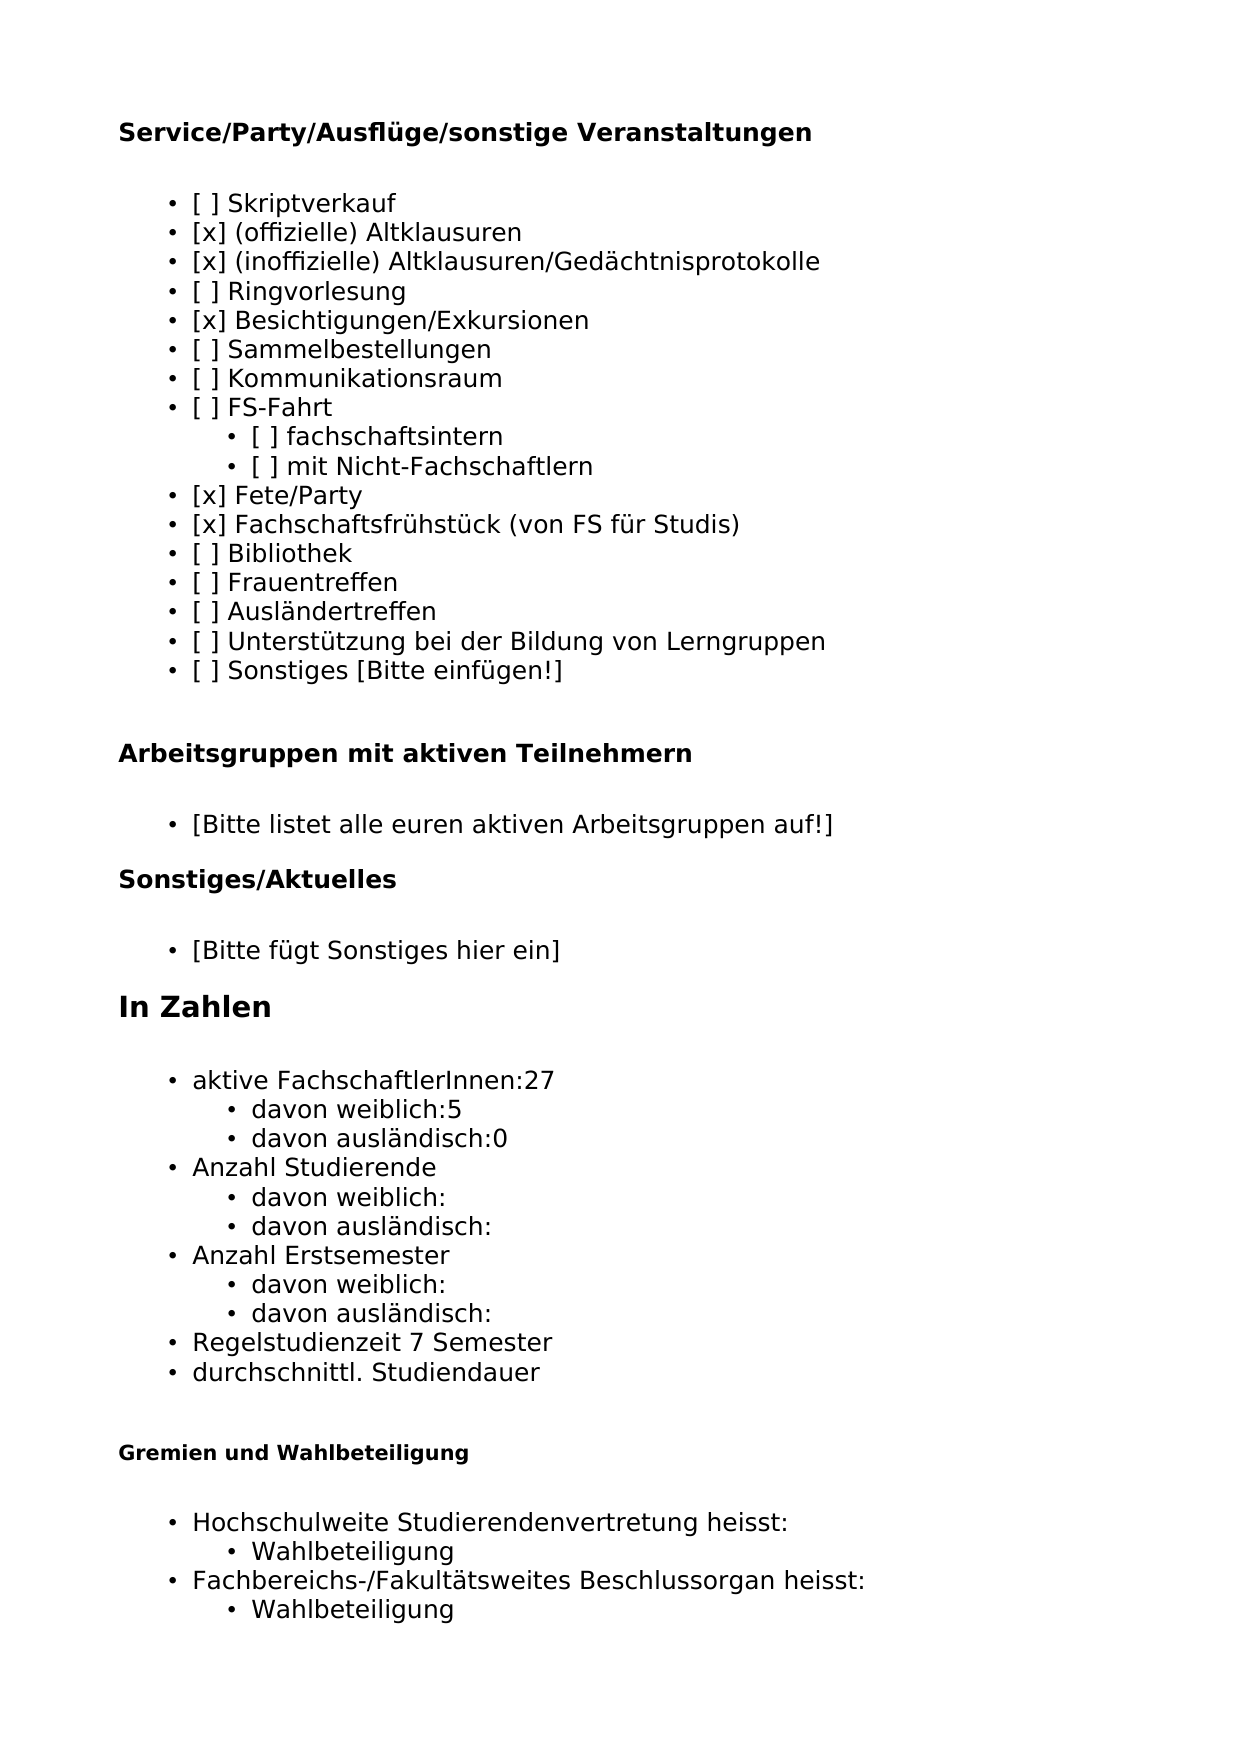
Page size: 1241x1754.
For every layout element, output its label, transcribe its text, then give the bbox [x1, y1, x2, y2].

subtitle Sonstiges/Aktuelles [118, 865, 1122, 894]
list Regelstudienzeit 7 Semester [177, 1329, 1122, 1358]
list Wahlbeteiligung [236, 1537, 1122, 1566]
list [ ] Sammelbestellungen [177, 335, 1122, 364]
list [ ] Ringvorlesung [177, 277, 1122, 306]
list Fachbereichs-/Fakultätsweites Beschlussorgan heisst: [177, 1566, 1122, 1595]
list [ ] Ausländertreffen [177, 598, 1122, 627]
list Wahlbeteiligung [236, 1595, 1122, 1624]
list davon ausländisch: [236, 1212, 1122, 1241]
subtitle In Zahlen [118, 990, 1122, 1024]
list [ ] Kommunikationsraum [177, 364, 1122, 393]
list [ ] Unterstützung bei der Bildung von Lerngruppen [177, 627, 1122, 656]
list [x] (offizielle) Altklausuren [177, 218, 1122, 248]
list [Bitte listet alle euren aktiven Arbeitsgruppen auf!] [177, 811, 1122, 840]
list [x] Besichtigungen/Exkursionen [177, 306, 1122, 335]
list davon weiblich:5 [236, 1095, 1122, 1124]
list davon weiblich: [236, 1183, 1122, 1212]
subtitle Service/Party/Ausflüge/sonstige Veranstaltungen [118, 118, 1122, 147]
list davon ausländisch: [236, 1299, 1122, 1329]
list [x] Fachschaftsfrühstück (von FS für Studis) [177, 510, 1122, 539]
list [ ] FS-Fahrt [177, 393, 1122, 423]
subtitle Arbeitsgruppen mit aktiven Teilnehmern [118, 739, 1122, 769]
list davon weiblich: [236, 1270, 1122, 1299]
list [ ] Skriptverkauf [177, 189, 1122, 218]
list durchschnittl. Studiendauer [177, 1358, 1122, 1387]
list [ ] mit Nicht-Fachschaftlern [236, 452, 1122, 481]
list Hochschulweite Studierendenvertretung heisst: [177, 1508, 1122, 1537]
list [Bitte fügt Sonstiges hier ein] [177, 936, 1122, 965]
list davon ausländisch:0 [236, 1124, 1122, 1154]
list [ ] fachschaftsintern [236, 423, 1122, 452]
list [ ] Sonstiges [Bitte einfügen!] [177, 656, 1122, 685]
list [ ] Frauentreffen [177, 568, 1122, 598]
list Anzahl Erstsemester [177, 1241, 1122, 1270]
list [ ] Bibliothek [177, 539, 1122, 568]
list aktive FachschaftlerInnen:27 [177, 1066, 1122, 1095]
list Anzahl Studierende [177, 1154, 1122, 1183]
list [x] Fete/Party [177, 481, 1122, 510]
list [x] (inoffizielle) Altklausuren/Gedächtnisprotokolle [177, 248, 1122, 277]
subtitle Gremien und Wahlbeteiligung [118, 1441, 1122, 1466]
